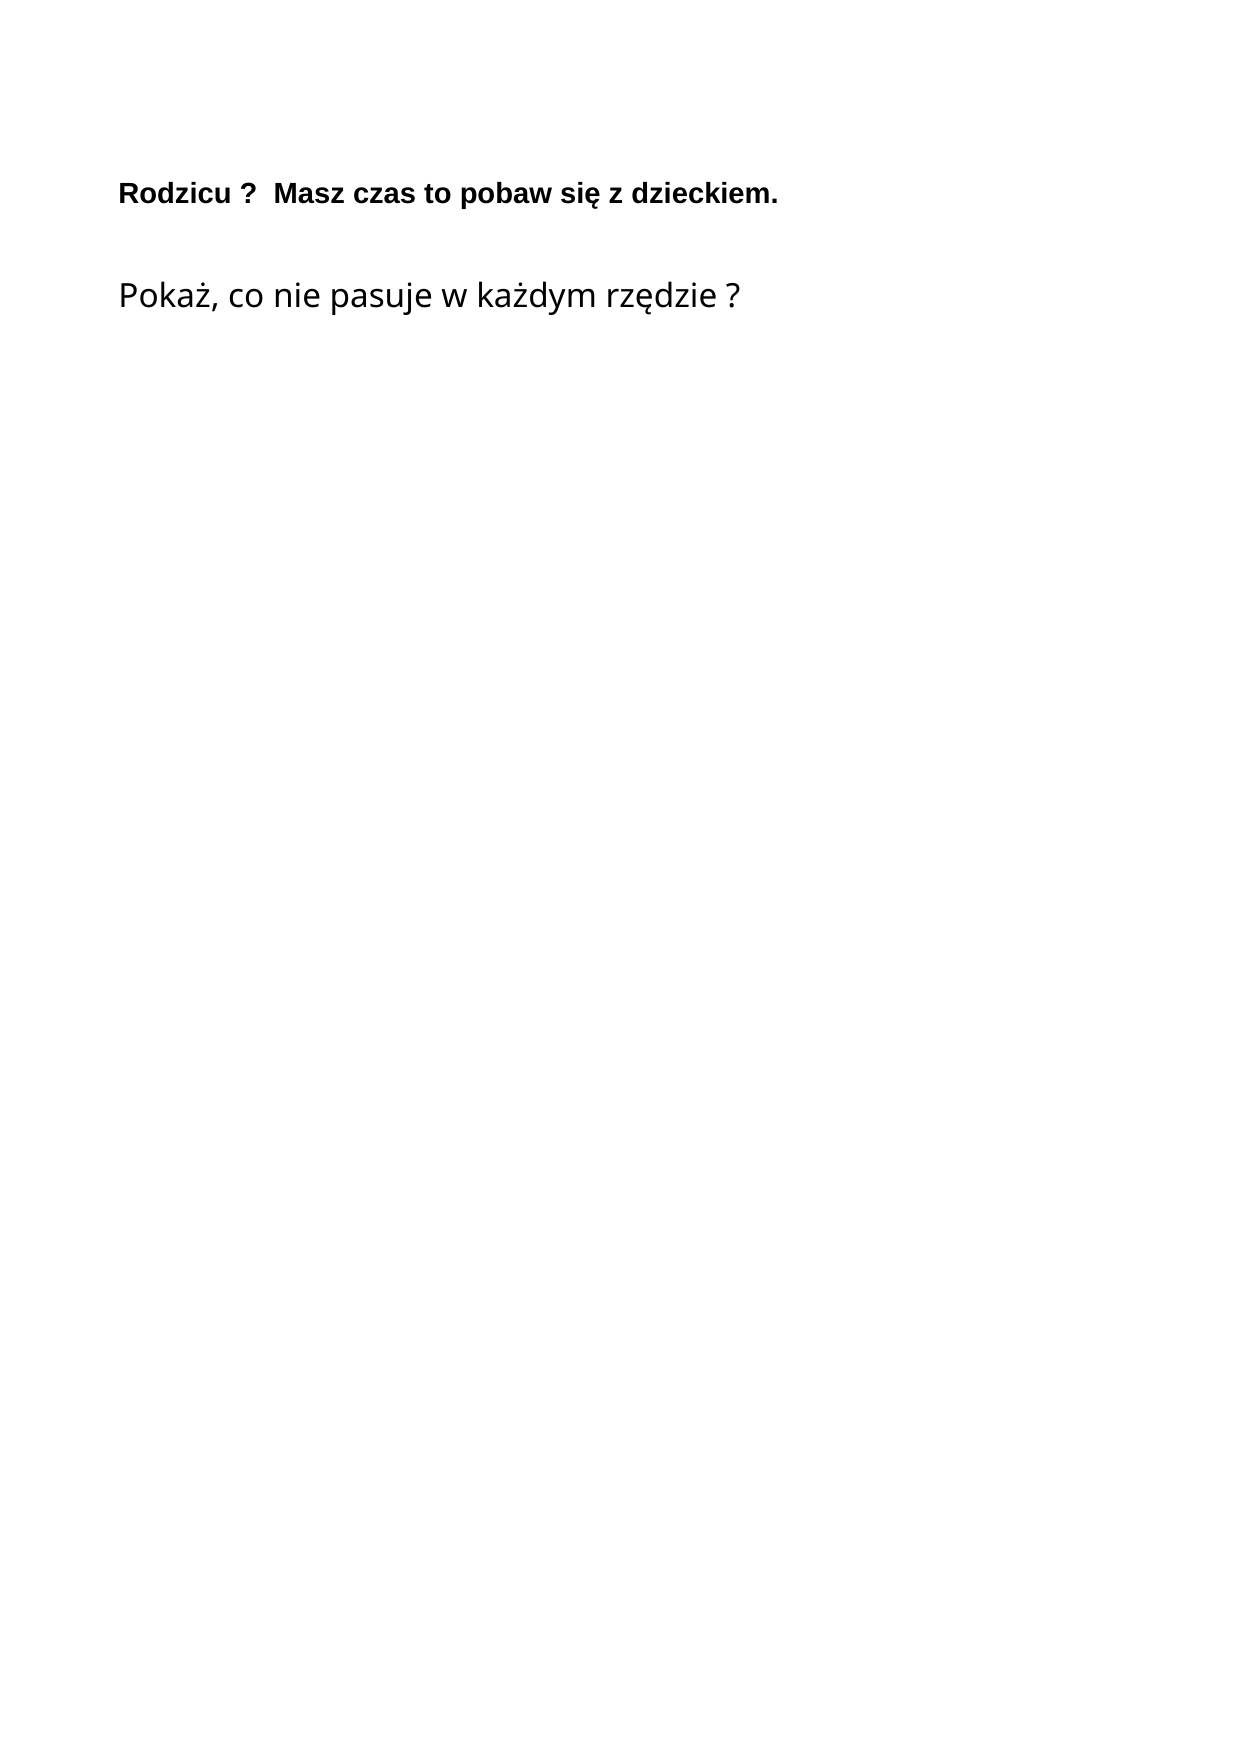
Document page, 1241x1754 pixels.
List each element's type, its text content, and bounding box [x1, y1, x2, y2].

text Rodzicu ? Masz czas to pobaw się z dzieckiem. [118, 176, 1122, 209]
text Pokaż, co nie pasuje w każdym rzędzie ? [118, 272, 1122, 317]
